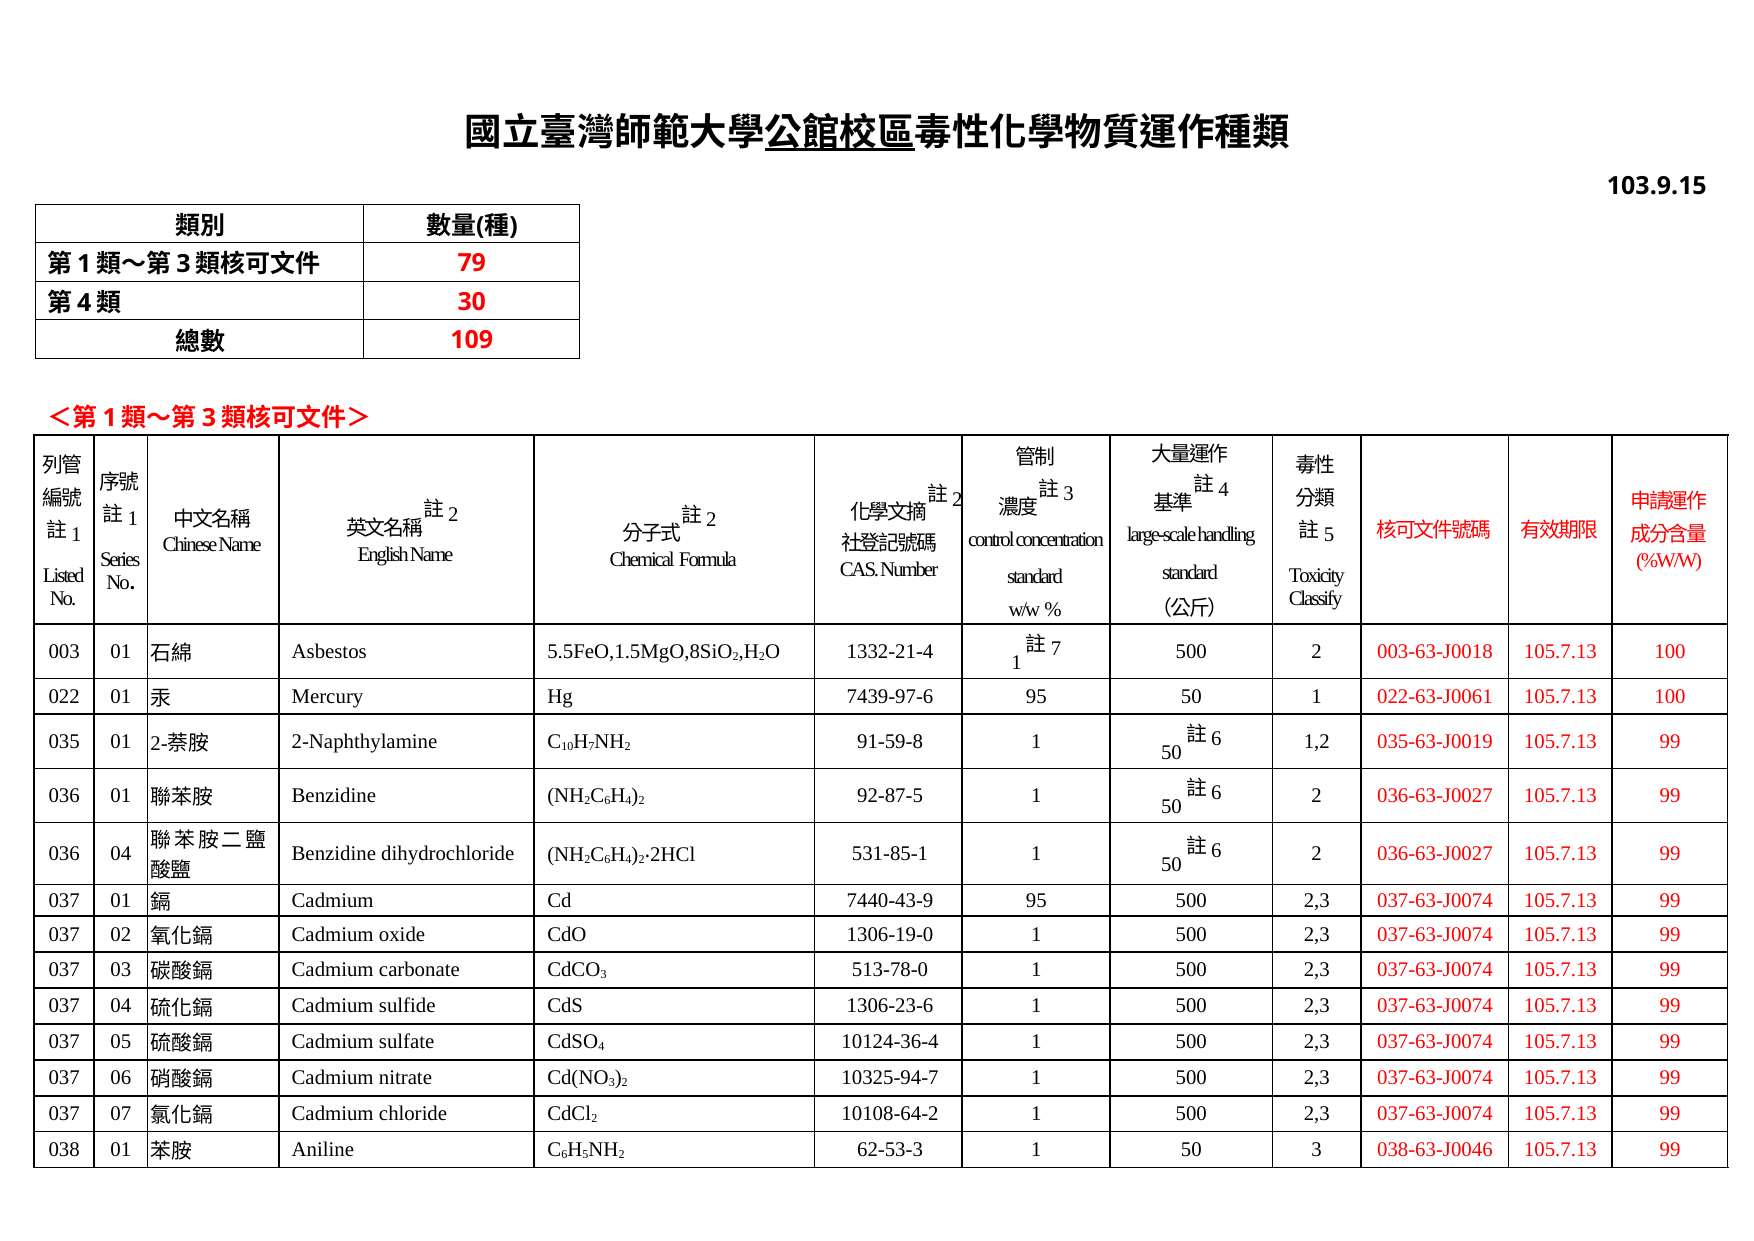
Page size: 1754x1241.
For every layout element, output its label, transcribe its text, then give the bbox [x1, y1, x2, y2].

table_cell Cadmium [280, 885, 533, 915]
table_cell 036 [35, 823, 93, 883]
table_cell 06 [95, 1061, 147, 1095]
table_cell 碳酸鎘 [148, 953, 278, 987]
table_cell 苯胺 [148, 1132, 278, 1167]
table_cell 100 [1613, 679, 1727, 713]
table_cell 513-78-0 [815, 953, 961, 987]
table_header 分子式註2 Chemical Formula [535, 436, 814, 623]
text 國立臺灣師範大學公館校區毒性化學物質運作種類 [47, 91, 1707, 166]
table_cell 038 [35, 1132, 93, 1167]
table_cell 1 [963, 1061, 1109, 1095]
table_header 類別 [36, 205, 363, 242]
table_cell 汞 [148, 679, 278, 713]
table_cell CdCl2 [535, 1097, 814, 1131]
table_cell 1 [963, 989, 1109, 1023]
table_cell 04 [95, 823, 147, 883]
table_cell 氯化鎘 [148, 1097, 278, 1131]
table_cell 500 [1111, 885, 1272, 915]
table_header 化學文摘註2 社登記號碼 CAS. Number [815, 436, 961, 623]
table_cell Cadmium carbonate [280, 953, 533, 987]
table_cell 95 [963, 679, 1109, 713]
table_cell 2,3 [1273, 917, 1360, 951]
table_cell 01 [95, 625, 147, 677]
table_cell 99 [1613, 769, 1727, 821]
table_cell 105.7.13 [1509, 917, 1611, 951]
table_cell Cadmium sulfate [280, 1025, 533, 1059]
table_cell Mercury [280, 679, 533, 713]
table_cell 1 [963, 715, 1109, 767]
table_cell 5.5FeO,1.5MgO,8SiO2,H2O [535, 625, 814, 677]
table_cell 總數 [36, 320, 363, 358]
table_cell 99 [1613, 1061, 1727, 1095]
table_cell 037 [35, 1097, 93, 1131]
table_cell 99 [1613, 823, 1727, 883]
table_cell Cadmium oxide [280, 917, 533, 951]
table_cell 035-63-J0019 [1362, 715, 1508, 767]
table_cell 01 [95, 1132, 147, 1167]
table_cell 003-63-J0018 [1362, 625, 1508, 677]
table_cell C10H7NH2 [535, 715, 814, 767]
table_cell 第4類 [36, 282, 363, 319]
table_cell 2 [1273, 823, 1360, 883]
text ＜第1類～第3類核可文件＞ [47, 396, 1707, 434]
table_cell 500 [1111, 1061, 1272, 1095]
table_cell CdCO3 [535, 953, 814, 987]
table_cell 1註7 [963, 625, 1109, 677]
table_cell 531-85-1 [815, 823, 961, 883]
table_cell 037-63-J0074 [1362, 1061, 1508, 1095]
table_cell 1 [963, 769, 1109, 821]
table_cell 2-萘胺 [148, 715, 278, 767]
table_cell 500 [1111, 1097, 1272, 1131]
table_cell 04 [95, 989, 147, 1023]
table_header 數量(種) [364, 205, 579, 242]
table_cell 105.7.13 [1509, 679, 1611, 713]
table_cell 1 [963, 953, 1109, 987]
table_cell 50 [1111, 679, 1272, 713]
table_cell 022-63-J0061 [1362, 679, 1508, 713]
table_header 大量運作 基準註4 large-scale handling standard （公斤） [1111, 436, 1272, 623]
table_cell 10108-64-2 [815, 1097, 961, 1131]
table_cell 037-63-J0074 [1362, 989, 1508, 1023]
table_header 英文名稱註2 English Name [280, 436, 533, 623]
table_header 核可文件號碼 [1362, 436, 1508, 623]
table_cell 99 [1613, 989, 1727, 1023]
table_cell 037-63-J0074 [1362, 885, 1508, 915]
table_cell 石綿 [148, 625, 278, 677]
table_header 管制 濃度註3 control concentration standard w/w % [963, 436, 1109, 623]
table_cell 037 [35, 953, 93, 987]
table_cell Asbestos [280, 625, 533, 677]
table_cell 1 [963, 1097, 1109, 1131]
table_cell 2,3 [1273, 885, 1360, 915]
table_cell 500 [1111, 1025, 1272, 1059]
table_cell 2,3 [1273, 1061, 1360, 1095]
table_cell 105.7.13 [1509, 625, 1611, 677]
table_cell 037-63-J0074 [1362, 917, 1508, 951]
table_cell Cadmium chloride [280, 1097, 533, 1131]
table_cell 500 [1111, 625, 1272, 677]
table_cell Hg [535, 679, 814, 713]
table_cell 003 [35, 625, 93, 677]
table_header 有效期限 [1509, 436, 1611, 623]
table_cell 02 [95, 917, 147, 951]
table_cell 2,3 [1273, 1025, 1360, 1059]
table_cell 105.7.13 [1509, 823, 1611, 883]
table_cell 聯苯胺 [148, 769, 278, 821]
table_cell 500 [1111, 917, 1272, 951]
table_cell 105.7.13 [1509, 1025, 1611, 1059]
table_cell 50註6 [1111, 823, 1272, 883]
table_header 序號 註1 Series No. [95, 436, 147, 623]
table_cell 037 [35, 989, 93, 1023]
table_cell 01 [95, 885, 147, 915]
table_cell 50 [1111, 1132, 1272, 1167]
table_cell 1 [1273, 679, 1360, 713]
table_cell 10325-94-7 [815, 1061, 961, 1095]
table_cell 01 [95, 679, 147, 713]
table_cell 01 [95, 769, 147, 821]
table_cell 1306-19-0 [815, 917, 961, 951]
table_cell 50註6 [1111, 769, 1272, 821]
table_cell 95 [963, 885, 1109, 915]
table_cell 105.7.13 [1509, 769, 1611, 821]
table_cell 037 [35, 917, 93, 951]
table_cell 105.7.13 [1509, 989, 1611, 1023]
table_cell 105.7.13 [1509, 953, 1611, 987]
table_cell CdS [535, 989, 814, 1023]
table_cell 1 [963, 1132, 1109, 1167]
table_cell 1 [963, 917, 1109, 951]
table_cell 105.7.13 [1509, 1097, 1611, 1131]
table_cell 05 [95, 1025, 147, 1059]
table_cell 03 [95, 953, 147, 987]
table_cell 10124-36-4 [815, 1025, 961, 1059]
table_cell Cadmium nitrate [280, 1061, 533, 1095]
table_cell 2-Naphthylamine [280, 715, 533, 767]
table_cell 037-63-J0074 [1362, 1025, 1508, 1059]
table_cell 62-53-3 [815, 1132, 961, 1167]
table_cell 99 [1613, 1132, 1727, 1167]
table_cell 105.7.13 [1509, 885, 1611, 915]
table_cell (NH2C6H4)2‧2HCl [535, 823, 814, 883]
table_header 中文名稱 Chinese Name [148, 436, 278, 623]
table_cell 500 [1111, 989, 1272, 1023]
table_cell 2,3 [1273, 989, 1360, 1023]
table_cell 037-63-J0074 [1362, 953, 1508, 987]
table_cell Aniline [280, 1132, 533, 1167]
table_cell 硫化鎘 [148, 989, 278, 1023]
table_cell 1332-21-4 [815, 625, 961, 677]
table_header 毒性 分類 註5 Toxicity Classify [1273, 436, 1360, 623]
table_cell 037 [35, 1061, 93, 1095]
table_cell 2 [1273, 769, 1360, 821]
table_cell 105.7.13 [1509, 1132, 1611, 1167]
table_cell C6H5NH2 [535, 1132, 814, 1167]
table_cell 1 [963, 1025, 1109, 1059]
table_cell Benzidine [280, 769, 533, 821]
table_cell 036 [35, 769, 93, 821]
table_cell 第1類～第3類核可文件 [36, 243, 363, 281]
table_cell 7439-97-6 [815, 679, 961, 713]
table_cell 105.7.13 [1509, 715, 1611, 767]
table_cell 109 [364, 320, 579, 358]
table_cell CdSO4 [535, 1025, 814, 1059]
table_cell Cd [535, 885, 814, 915]
table_cell 99 [1613, 917, 1727, 951]
table_cell Cadmium sulfide [280, 989, 533, 1023]
table_cell 1 [963, 823, 1109, 883]
table_cell 3 [1273, 1132, 1360, 1167]
table_header 列管 編號 註1 Listed No. [35, 436, 93, 623]
table_header 申請運作 成分含量 (%W/W) [1613, 436, 1727, 623]
table_cell 036-63-J0027 [1362, 769, 1508, 821]
table_cell 92-87-5 [815, 769, 961, 821]
table_cell 氧化鎘 [148, 917, 278, 951]
table_cell 105.7.13 [1509, 1061, 1611, 1095]
table_cell Benzidine dihydrochloride [280, 823, 533, 883]
table_cell 30 [364, 282, 579, 319]
table_cell 硫酸鎘 [148, 1025, 278, 1059]
table_cell 037 [35, 1025, 93, 1059]
table_cell 50註6 [1111, 715, 1272, 767]
table_cell 99 [1613, 885, 1727, 915]
table_cell 2,3 [1273, 953, 1360, 987]
table_cell 2 [1273, 625, 1360, 677]
table_cell 99 [1613, 1025, 1727, 1059]
table_cell 500 [1111, 953, 1272, 987]
table_cell 1,2 [1273, 715, 1360, 767]
table_cell 聯苯胺二鹽酸鹽 [148, 823, 278, 883]
table_cell CdO [535, 917, 814, 951]
table_cell 2,3 [1273, 1097, 1360, 1131]
table_cell 01 [95, 715, 147, 767]
table_cell 99 [1613, 953, 1727, 987]
table_cell 07 [95, 1097, 147, 1131]
table_cell (NH2C6H4)2 [535, 769, 814, 821]
table_cell 91-59-8 [815, 715, 961, 767]
table_cell 035 [35, 715, 93, 767]
table_cell 7440-43-9 [815, 885, 961, 915]
table_cell 100 [1613, 625, 1727, 677]
table_cell 硝酸鎘 [148, 1061, 278, 1095]
text 103.9.15 [47, 166, 1707, 204]
table_cell 鎘 [148, 885, 278, 915]
table_cell 022 [35, 679, 93, 713]
table_cell 038-63-J0046 [1362, 1132, 1508, 1167]
table_cell 037 [35, 885, 93, 915]
table_cell 1306-23-6 [815, 989, 961, 1023]
table_cell 037-63-J0074 [1362, 1097, 1508, 1131]
table_cell 99 [1613, 1097, 1727, 1131]
table_cell 79 [364, 243, 579, 281]
table_cell 036-63-J0027 [1362, 823, 1508, 883]
table_cell Cd(NO3)2 [535, 1061, 814, 1095]
table_cell 99 [1613, 715, 1727, 767]
